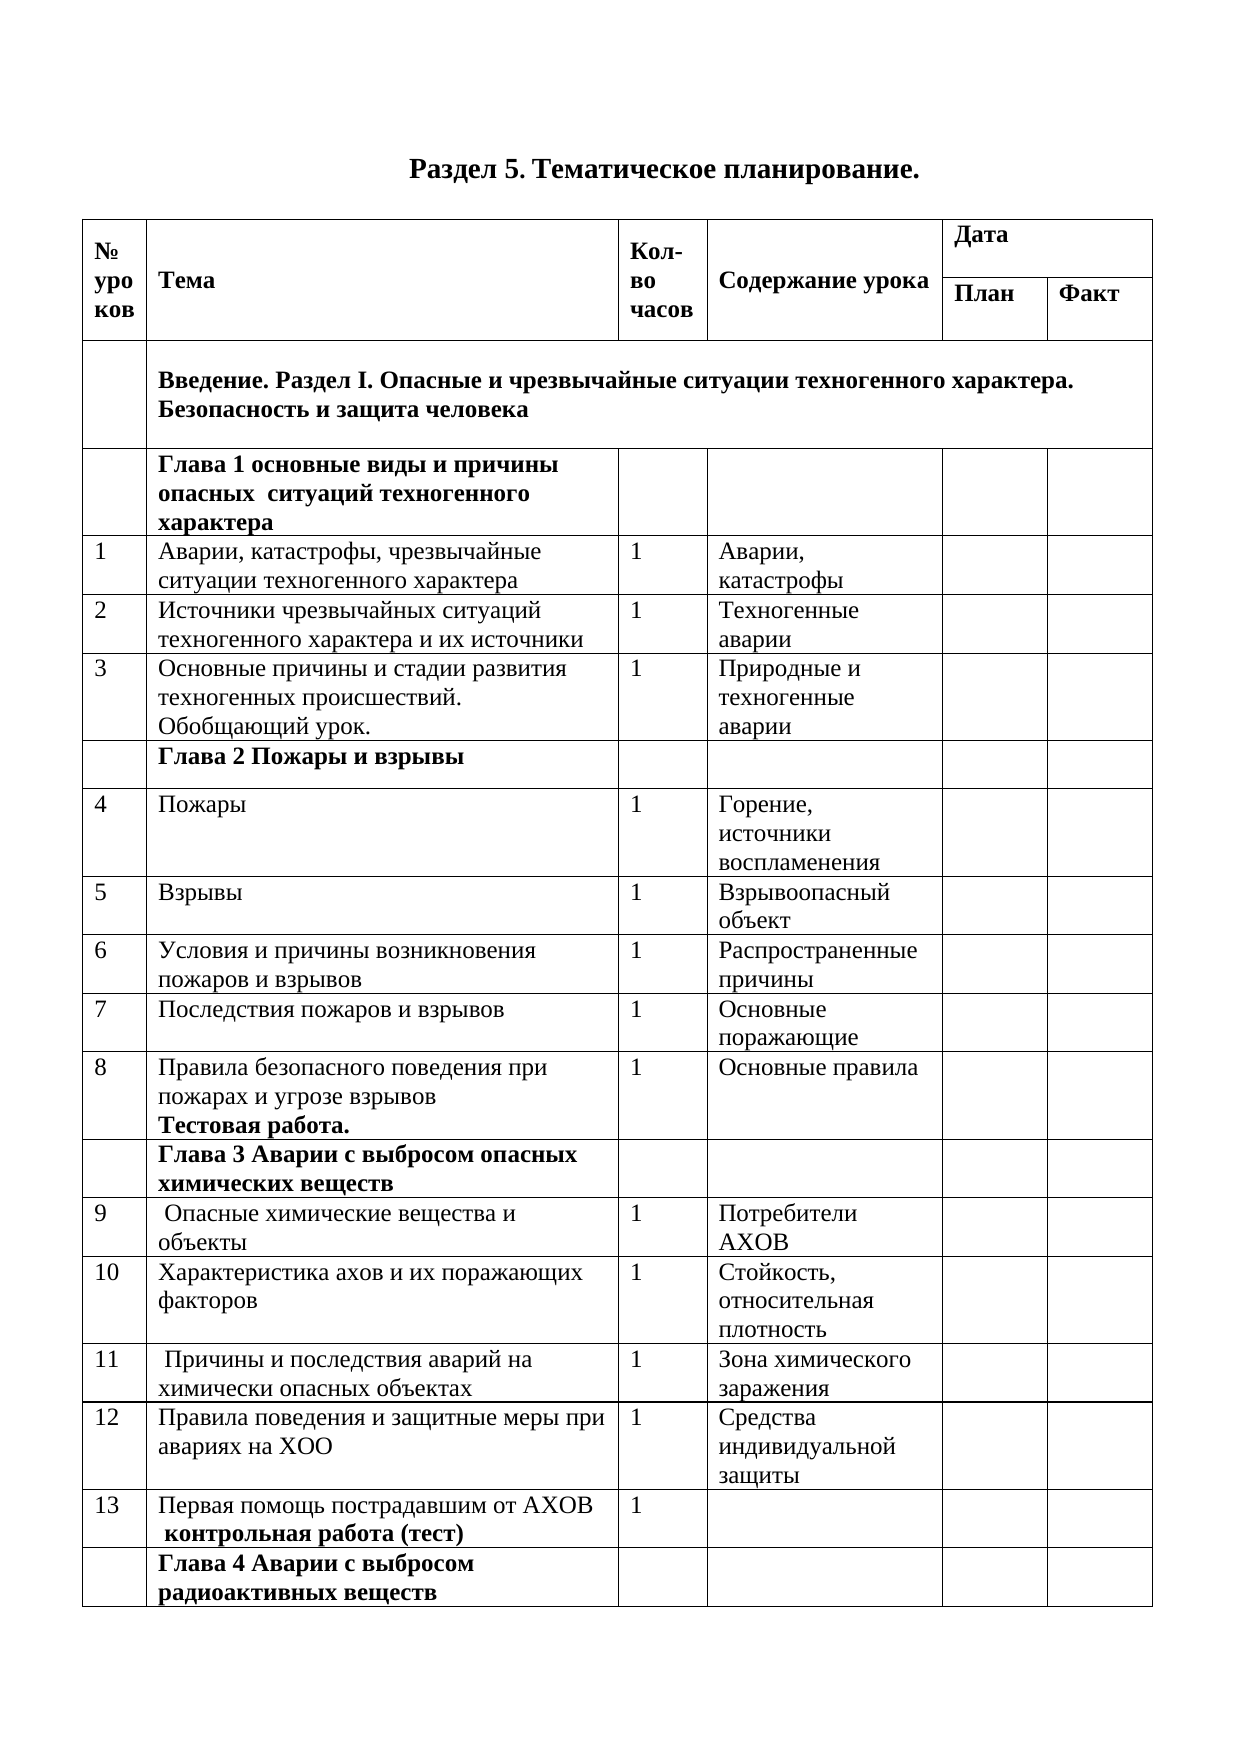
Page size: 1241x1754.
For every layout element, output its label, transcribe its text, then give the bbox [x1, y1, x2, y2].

table_cell [943, 595, 1047, 652]
table_cell [1048, 877, 1152, 934]
table_cell [943, 1403, 1047, 1489]
table_cell Горение, источники воспламенения [708, 789, 942, 876]
table_cell План [943, 278, 1047, 339]
table_header Кол-во часов [619, 220, 707, 339]
table_cell [83, 1548, 146, 1606]
table_cell Глава 2 Пожары и взрывы [147, 741, 618, 788]
table_cell [1048, 1257, 1152, 1343]
table_cell [943, 536, 1047, 594]
table_cell Источники чрезвычайных ситуаций техногенного характера и их источники [147, 595, 618, 652]
table_cell 1 [619, 994, 707, 1051]
table_cell [83, 341, 146, 448]
table_cell [943, 877, 1047, 934]
table_cell [943, 741, 1047, 788]
table_cell [1048, 1403, 1152, 1489]
table_cell Стойкость, относительная плотность [708, 1257, 942, 1343]
table_cell [943, 1490, 1047, 1547]
table_header № уроков [83, 220, 146, 339]
table_cell Опасные химические вещества и объекты [147, 1198, 618, 1256]
table_cell Основные причины и стадии развития техногенных происшествий. Обобщающий урок. [147, 654, 618, 740]
text Раздел 5. Тематическое планирование. [177, 151, 1152, 185]
table_cell 1 [619, 935, 707, 993]
table_cell [943, 654, 1047, 740]
table_cell 10 [83, 1257, 146, 1343]
table_cell [1048, 1052, 1152, 1138]
table_cell [1048, 994, 1152, 1051]
table_cell [708, 449, 942, 535]
table_cell Основные поражающие [708, 994, 942, 1051]
table_cell Правила безопасного поведения при пожарах и угрозе взрывов Тестовая работа. [147, 1052, 618, 1138]
table_cell Потребители АХОВ [708, 1198, 942, 1256]
table_cell [83, 449, 146, 535]
table_cell [708, 1490, 942, 1547]
table_cell Распространенные причины [708, 935, 942, 993]
table_cell Техногенные аварии [708, 595, 942, 652]
table_cell Факт [1048, 278, 1152, 339]
table_cell [943, 935, 1047, 993]
table_cell 5 [83, 877, 146, 934]
table_cell 1 [619, 1490, 707, 1547]
table_cell [708, 1140, 942, 1197]
table_cell [1048, 1344, 1152, 1401]
table_cell [1048, 1548, 1152, 1606]
table_cell 1 [619, 654, 707, 740]
table_cell Взрывоопасный объект [708, 877, 942, 934]
table_cell [943, 994, 1047, 1051]
table_cell [1048, 595, 1152, 652]
table_cell 1 [619, 536, 707, 594]
table_cell [1048, 1198, 1152, 1256]
table_cell [619, 449, 707, 535]
table_cell [943, 1052, 1047, 1138]
table_cell [1048, 654, 1152, 740]
table_cell [1048, 935, 1152, 993]
table_cell [1048, 1140, 1152, 1197]
table_cell [83, 741, 146, 788]
table_cell 1 [619, 1198, 707, 1256]
table_cell [943, 1257, 1047, 1343]
table_cell Взрывы [147, 877, 618, 934]
table_cell Глава 1 основные виды и причины опасных ситуаций техногенного характера [147, 449, 618, 535]
table_cell Введение. Раздел I. Опасные и чрезвычайные ситуации техногенного характера. Безопасность и защита человека [147, 341, 1152, 448]
table_cell Характеристика ахов и их поражающих факторов [147, 1257, 618, 1343]
table_cell Правила поведения и защитные меры при авариях на ХОО [147, 1403, 618, 1489]
table_cell Пожары [147, 789, 618, 876]
table_cell Средства индивидуальной защиты [708, 1403, 942, 1489]
table_cell 8 [83, 1052, 146, 1138]
table_cell Причины и последствия аварий на химически опасных объектах [147, 1344, 618, 1401]
table_cell 1 [619, 1257, 707, 1343]
table_cell 1 [83, 536, 146, 594]
table_cell Основные правила [708, 1052, 942, 1138]
table_cell [943, 1140, 1047, 1197]
table_header Дата [943, 220, 1152, 277]
table_cell [1048, 741, 1152, 788]
table_cell Природные и техногенные аварии [708, 654, 942, 740]
table_cell 12 [83, 1403, 146, 1489]
table_cell [708, 1548, 942, 1606]
table_cell 1 [619, 1052, 707, 1138]
table_cell 1 [619, 1344, 707, 1401]
table_cell [943, 1344, 1047, 1401]
table_cell 1 [619, 1403, 707, 1489]
table_cell Первая помощь пострадавшим от АХОВ контрольная работа (тест) [147, 1490, 618, 1547]
table_cell [1048, 789, 1152, 876]
table_header Тема [147, 220, 618, 339]
table_cell 3 [83, 654, 146, 740]
table_cell 1 [619, 877, 707, 934]
table_cell [1048, 536, 1152, 594]
table_cell 9 [83, 1198, 146, 1256]
table_cell [83, 1140, 146, 1197]
table_cell Условия и причины возникновения пожаров и взрывов [147, 935, 618, 993]
table_cell [943, 789, 1047, 876]
table_cell 6 [83, 935, 146, 993]
table_cell 13 [83, 1490, 146, 1547]
table_cell [1048, 449, 1152, 535]
table_cell 11 [83, 1344, 146, 1401]
table_cell 4 [83, 789, 146, 876]
table_cell 1 [619, 789, 707, 876]
table_cell [619, 1548, 707, 1606]
table_cell [619, 1140, 707, 1197]
table_cell 1 [619, 595, 707, 652]
table_cell Глава 3 Аварии с выбросом опасных химических веществ [147, 1140, 618, 1197]
table_cell 7 [83, 994, 146, 1051]
table_cell [708, 741, 942, 788]
table_cell Глава 4 Аварии с выбросом радиоактивных веществ [147, 1548, 618, 1606]
table_cell Аварии, катастрофы, чрезвычайные ситуации техногенного характера [147, 536, 618, 594]
table_cell [943, 449, 1047, 535]
table_cell Последствия пожаров и взрывов [147, 994, 618, 1051]
table_cell Аварии, катастрофы [708, 536, 942, 594]
table_header Содержание урока [708, 220, 942, 339]
table_cell [943, 1198, 1047, 1256]
table_cell [943, 1548, 1047, 1606]
table_cell [1048, 1490, 1152, 1547]
table_cell 2 [83, 595, 146, 652]
table_cell [619, 741, 707, 788]
table_cell Зона химического заражения [708, 1344, 942, 1401]
